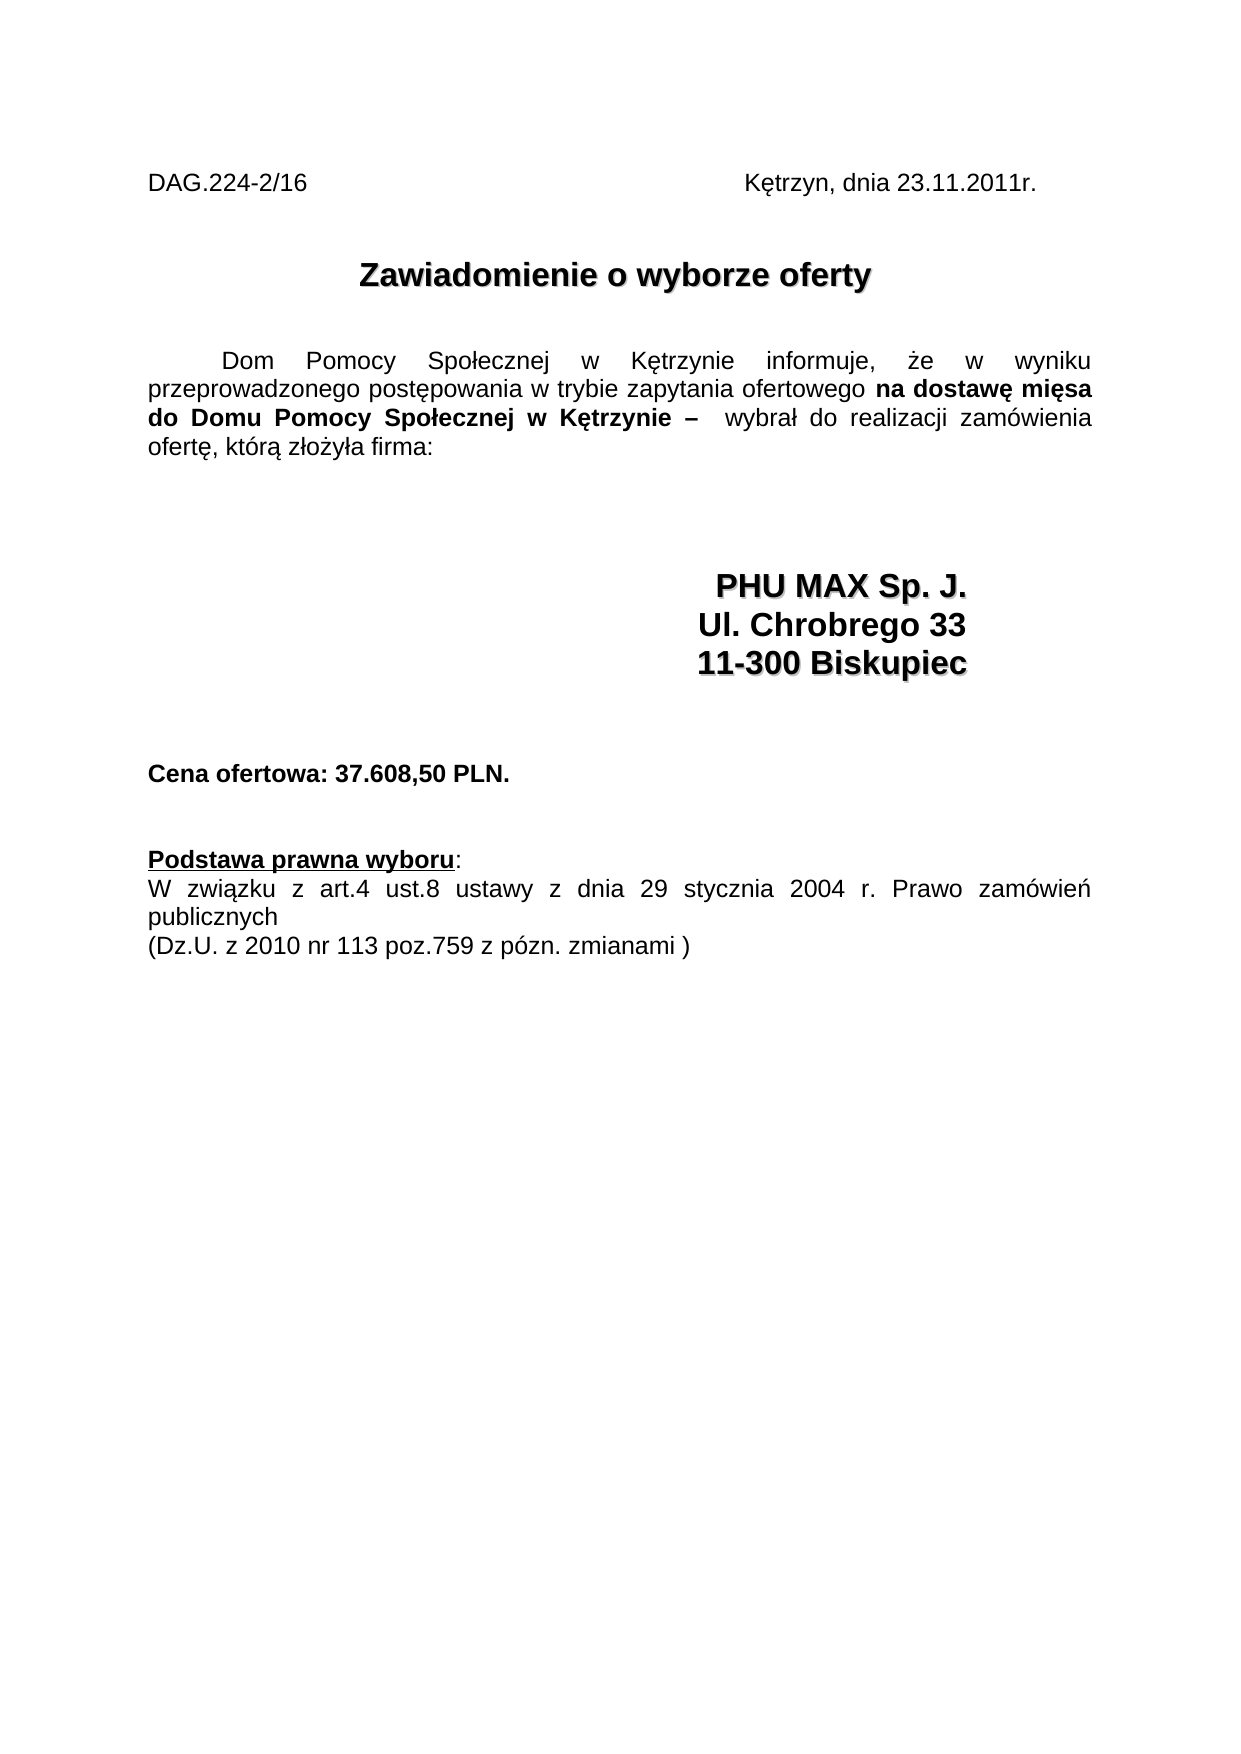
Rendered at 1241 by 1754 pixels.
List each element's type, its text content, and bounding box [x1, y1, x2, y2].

text DAG.224-2/16 Kętrzyn, dnia 23.11.2011r. [148, 168, 1092, 197]
text Dom Pomocy Społecznej w Kętrzynie informuje, że w wyniku przeprowadzonego postępowania w trybie zapytania ofertowego na dostawę mięsa do Domu Pomocy Społecznej w Kętrzynie – wybrał do realizacji zamówienia ofertę, którą złożyła firma: [148, 346, 1092, 461]
text PHU MAX Sp. J. [148, 566, 1092, 605]
subtitle Zawiadomienie o wyborze oferty [148, 254, 1092, 293]
text 11-300 Biskupiec [148, 643, 1092, 682]
text Ul. Chrobrego 33 [148, 605, 1092, 643]
text Cena ofertowa: 37.608,50 PLN. [148, 758, 1092, 787]
text Podstawa prawna wyboru: [148, 845, 1092, 873]
text W związku z art.4 ust.8 ustawy z dnia 29 stycznia 2004 r. Prawo zamówień publicznych (Dz.U. z 2010 nr 113 poz.759 z pózn. zmianami ) [148, 873, 1092, 960]
